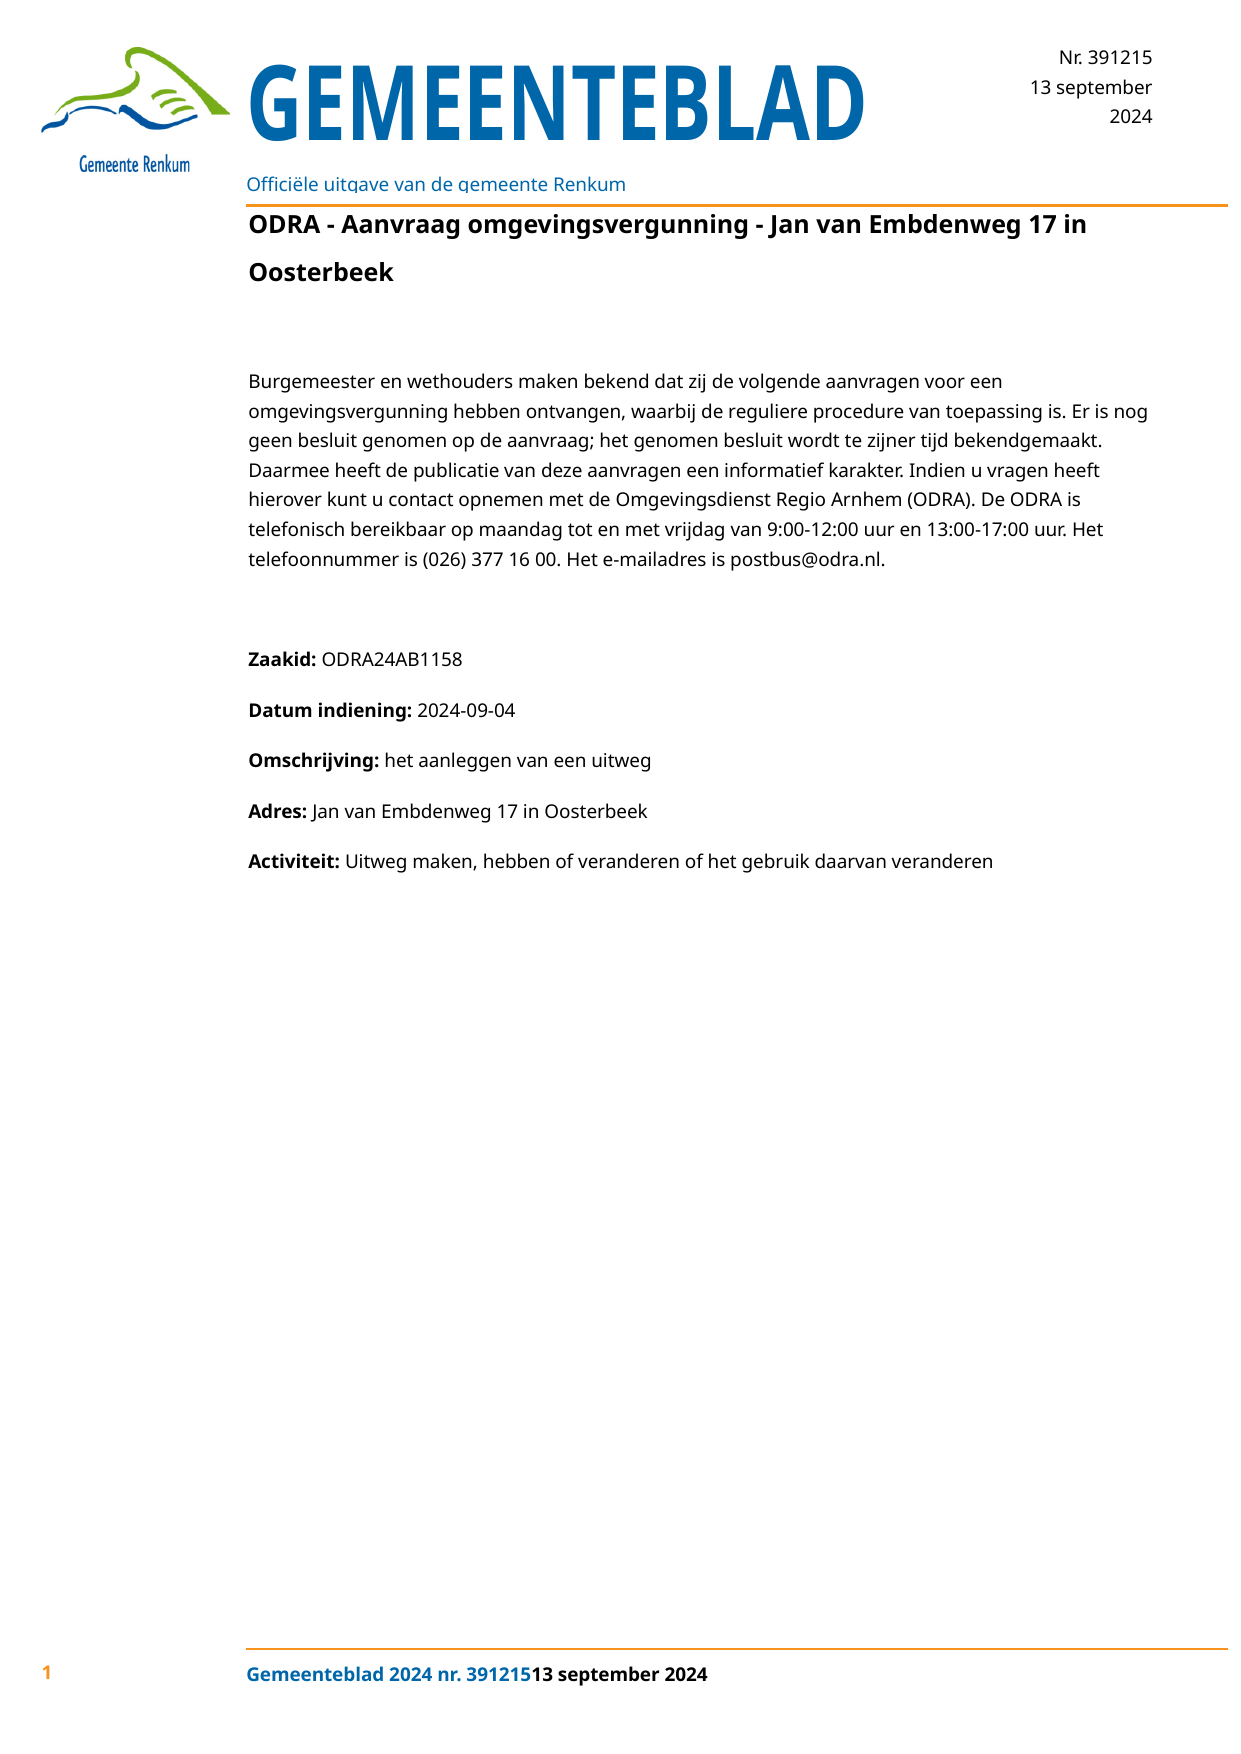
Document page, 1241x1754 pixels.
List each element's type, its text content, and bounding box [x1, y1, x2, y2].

text Zaakid: ODRA24AB1158 [248, 647, 1152, 672]
text ODRA - Aanvraag omgevingsvergunning - Jan van Embdenweg 17 in Oosterbeek [248, 207, 1152, 288]
text Adres: Jan van Embdenweg 17 in Oosterbeek [248, 798, 1152, 824]
text Datum indiening: 2024-09-04 [248, 697, 1152, 723]
text Omschrijving: het aanleggen van een uitweg [248, 747, 1152, 773]
text Burgemeester en wethouders maken bekend dat zij de volgende aanvragen voor een omgevingsvergunning hebben ontvangen, waarbij de reguliere procedure van toepassing is. Er is nog geen besluit genomen op de aanvraag; het genomen besluit wordt te zijner tijd bekendgemaakt. Daarmee heeft de publicatie van deze aanvragen een informatief karakter. Indien u vragen heeft hierover kunt u contact opnemen met de Omgevingsdienst Regio Arnhem (ODRA). De ODRA is telefonisch bereikbaar op maandag tot en met vrijdag van 9:00-12:00 uur en 13:00-17:00 uur. Het telefoonnummer is (026) 377 16 00. Het e-mailadres is postbus@odra.nl. [248, 368, 1152, 572]
picture [41, 47, 231, 172]
text Activiteit: Uitweg maken, hebben of veranderen of het gebruik daarvan veranderen [248, 848, 1152, 874]
